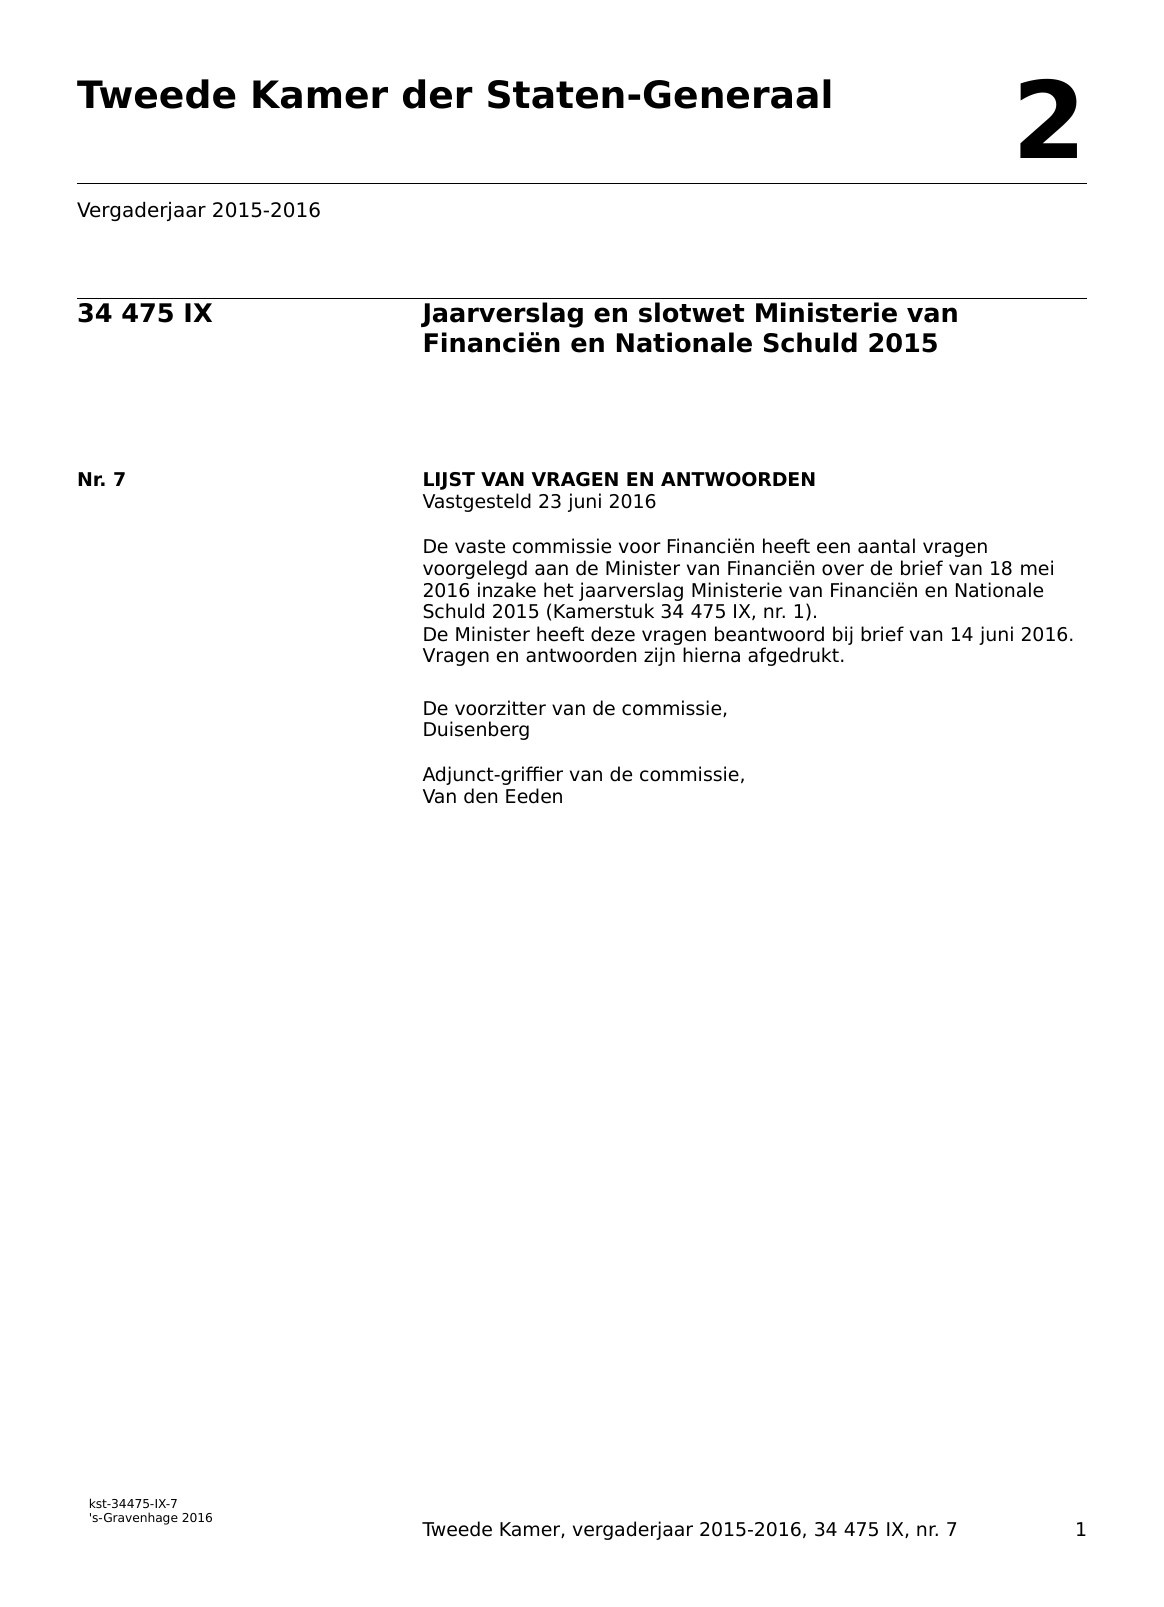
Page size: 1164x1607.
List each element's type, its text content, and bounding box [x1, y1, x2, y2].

text Adjunct-griffier van de commissie, Van den Eeden [422, 763, 1087, 807]
subtitle 34 475 IX Jaarverslag en slotwet Ministerie van Financiën en Nationale Schuld 2015 [77, 299, 1087, 358]
subtitle Nr. 7 LIJST VAN VRAGEN EN ANTWOORDEN [77, 469, 1087, 491]
text De vaste commissie voor Financiën heeft een aantal vragen voorgelegd aan de Minister van Financiën over de brief van 18 mei 2016 inzake het jaarverslag Ministerie van Financiën en Nationale Schuld 2015 (Kamerstuk 34 475 IX, nr. 1). [422, 536, 1087, 623]
text De voorzitter van de commissie, Duisenberg [422, 697, 1087, 741]
text Vastgesteld 23 juni 2016 [422, 491, 1087, 513]
table_cell Vergaderjaar 2015-2016 [77, 184, 1087, 298]
text 's-Gravenhage 2016 [88, 1511, 323, 1525]
table_header 2 [886, 59, 1087, 183]
text De Minister heeft deze vragen beantwoord bij brief van 14 juni 2016. Vragen en antwoorden zijn hierna afgedrukt. [422, 623, 1087, 667]
text kst-34475-IX-7 [88, 1497, 323, 1511]
table_header Tweede Kamer der Staten-Generaal [77, 59, 886, 183]
